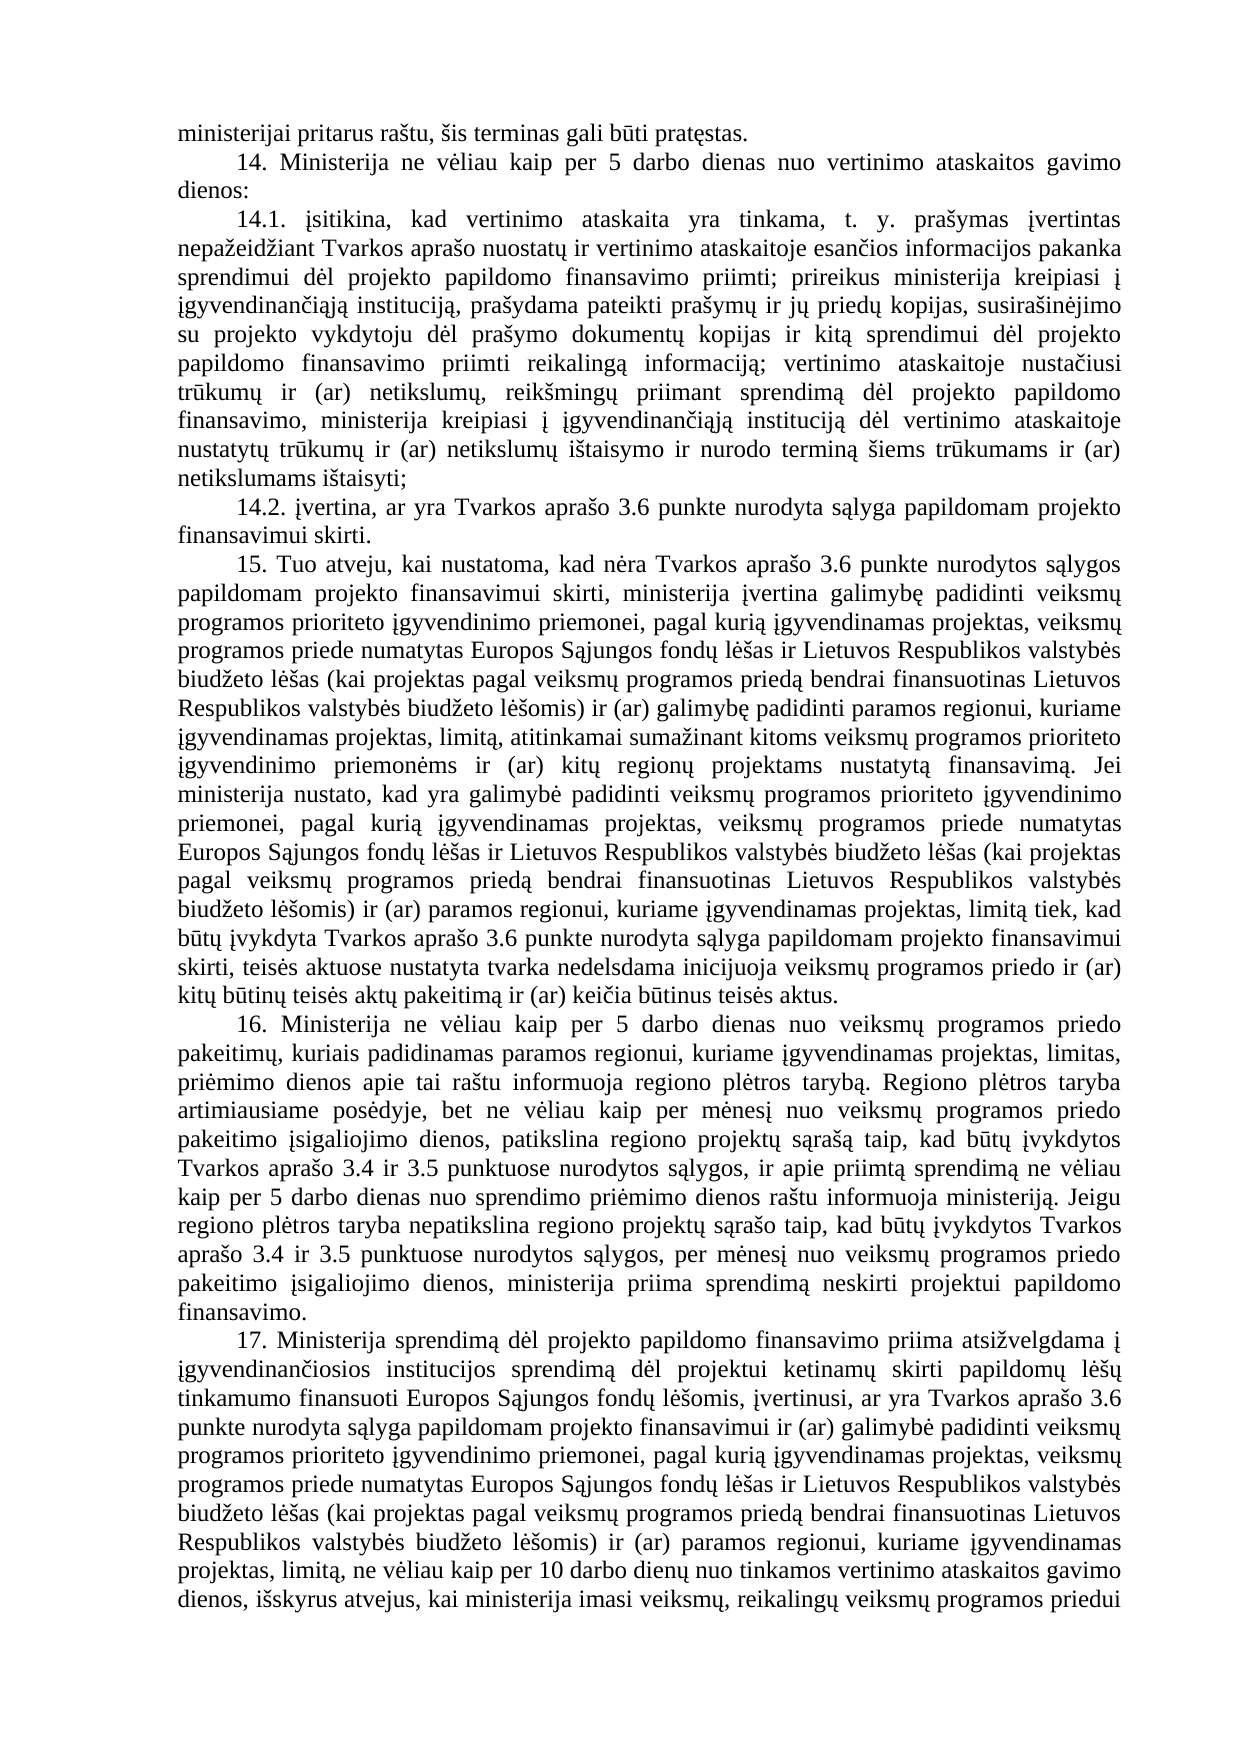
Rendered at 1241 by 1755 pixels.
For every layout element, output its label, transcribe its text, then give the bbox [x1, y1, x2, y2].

text ministerijai pritarus raštu, šis terminas gali būti pratęstas. [177, 118, 1122, 147]
text 14.2. įvertina, ar yra Tvarkos aprašo 3.6 punkte nurodyta sąlyga papildomam projekto finansavimui skirti. [177, 492, 1122, 549]
text 14. Ministerija ne vėliau kaip per 5 darbo dienas nuo vertinimo ataskaitos gavimo dienos: [177, 147, 1122, 204]
text 16. Ministerija ne vėliau kaip per 5 darbo dienas nuo veiksmų programos priedo pakeitimų, kuriais padidinamas paramos regionui, kuriame įgyvendinamas projektas, limitas, priėmimo dienos apie tai raštu informuoja regiono plėtros tarybą. Regiono plėtros taryba artimiausiame posėdyje, bet ne vėliau kaip per mėnesį nuo veiksmų programos priedo pakeitimo įsigaliojimo dienos, patikslina regiono projektų sąrašą taip, kad būtų įvykdytos Tvarkos aprašo 3.4 ir 3.5 punktuose nurodytos sąlygos, ir apie priimtą sprendimą ne vėliau kaip per 5 darbo dienas nuo sprendimo priėmimo dienos raštu informuoja ministeriją. Jeigu regiono plėtros taryba nepatikslina regiono projektų sąrašo taip, kad būtų įvykdytos Tvarkos aprašo 3.4 ir 3.5 punktuose nurodytos sąlygos, per mėnesį nuo veiksmų programos priedo pakeitimo įsigaliojimo dienos, ministerija priima sprendimą neskirti projektui papildomo finansavimo. [177, 1009, 1122, 1326]
text 14.1. įsitikina, kad vertinimo ataskaita yra tinkama, t. y. prašymas įvertintas nepažeidžiant Tvarkos aprašo nuostatų ir vertinimo ataskaitoje esančios informacijos pakanka sprendimui dėl projekto papildomo finansavimo priimti; prireikus ministerija kreipiasi į įgyvendinančiąją instituciją, prašydama pateikti prašymų ir jų priedų kopijas, susirašinėjimo su projekto vykdytoju dėl prašymo dokumentų kopijas ir kitą sprendimui dėl projekto papildomo finansavimo priimti reikalingą informaciją; vertinimo ataskaitoje nustačiusi trūkumų ir (ar) netikslumų, reikšmingų priimant sprendimą dėl projekto papildomo finansavimo, ministerija kreipiasi į įgyvendinančiąją instituciją dėl vertinimo ataskaitoje nustatytų trūkumų ir (ar) netikslumų ištaisymo ir nurodo terminą šiems trūkumams ir (ar) netikslumams ištaisyti; [177, 204, 1122, 492]
text 15. Tuo atveju, kai nustatoma, kad nėra Tvarkos aprašo 3.6 punkte nurodytos sąlygos papildomam projekto finansavimui skirti, ministerija įvertina galimybę padidinti veiksmų programos prioriteto įgyvendinimo priemonei, pagal kurią įgyvendinamas projektas, veiksmų programos priede numatytas Europos Sąjungos fondų lėšas ir Lietuvos Respublikos valstybės biudžeto lėšas (kai projektas pagal veiksmų programos priedą bendrai finansuotinas Lietuvos Respublikos valstybės biudžeto lėšomis) ir (ar) galimybę padidinti paramos regionui, kuriame įgyvendinamas projektas, limitą, atitinkamai sumažinant kitoms veiksmų programos prioriteto įgyvendinimo priemonėms ir (ar) kitų regionų projektams nustatytą finansavimą. Jei ministerija nustato, kad yra galimybė padidinti veiksmų programos prioriteto įgyvendinimo priemonei, pagal kurią įgyvendinamas projektas, veiksmų programos priede numatytas Europos Sąjungos fondų lėšas ir Lietuvos Respublikos valstybės biudžeto lėšas (kai projektas pagal veiksmų programos priedą bendrai finansuotinas Lietuvos Respublikos valstybės biudžeto lėšomis) ir (ar) paramos regionui, kuriame įgyvendinamas projektas, limitą tiek, kad būtų įvykdyta Tvarkos aprašo 3.6 punkte nurodyta sąlyga papildomam projekto finansavimui skirti, teisės aktuose nustatyta tvarka nedelsdama inicijuoja veiksmų programos priedo ir (ar) kitų būtinų teisės aktų pakeitimą ir (ar) keičia būtinus teisės aktus. [177, 549, 1122, 1009]
text 17. Ministerija sprendimą dėl projekto papildomo finansavimo priima atsižvelgdama į įgyvendinančiosios institucijos sprendimą dėl projektui ketinamų skirti papildomų lėšų tinkamumo finansuoti Europos Sąjungos fondų lėšomis, įvertinusi, ar yra Tvarkos aprašo 3.6 punkte nurodyta sąlyga papildomam projekto finansavimui ir (ar) galimybė padidinti veiksmų programos prioriteto įgyvendinimo priemonei, pagal kurią įgyvendinamas projektas, veiksmų programos priede numatytas Europos Sąjungos fondų lėšas ir Lietuvos Respublikos valstybės biudžeto lėšas (kai projektas pagal veiksmų programos priedą bendrai finansuotinas Lietuvos Respublikos valstybės biudžeto lėšomis) ir (ar) paramos regionui, kuriame įgyvendinamas projektas, limitą, ne vėliau kaip per 10 darbo dienų nuo tinkamos vertinimo ataskaitos gavimo dienos, išskyrus atvejus, kai ministerija imasi veiksmų, reikalingų veiksmų programos priedui [177, 1326, 1122, 1613]
